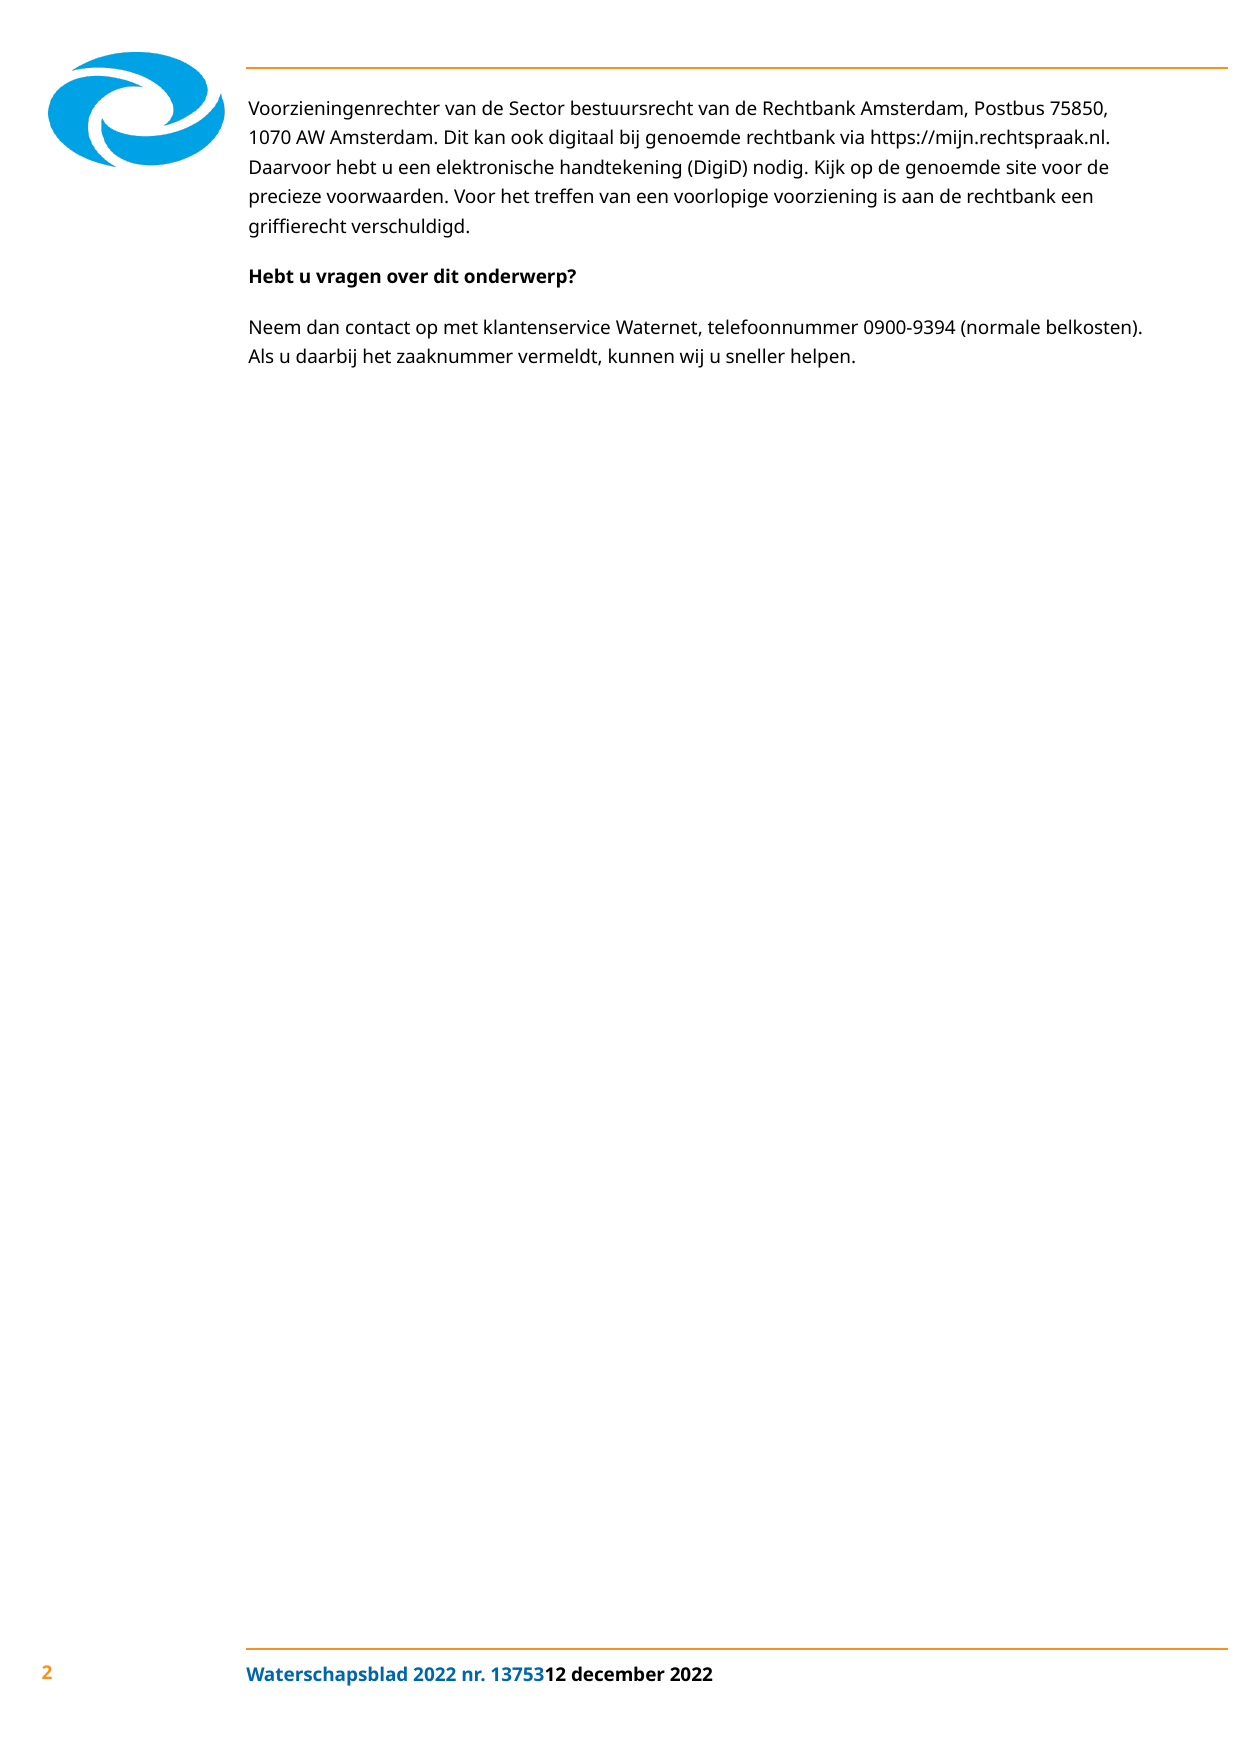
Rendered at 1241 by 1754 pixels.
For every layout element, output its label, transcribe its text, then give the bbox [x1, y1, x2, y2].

text Hebt u vragen over dit onderwerp? [248, 263, 1152, 289]
text Voorzieningenrechter van de Sector bestuursrecht van de Rechtbank Amsterdam, Postbus 75850, 1070 AW Amsterdam. Dit kan ook digitaal bij genoemde rechtbank via https://mijn.rechtspraak.nl. Daarvoor hebt u een elektronische handtekening (DigiD) nodig. Kijk op de genoemde site voor de precieze voorwaarden. Voor het treffen van een voorlopige voorziening is aan de rechtbank een griffierecht verschuldigd. [248, 95, 1152, 239]
picture [41, 47, 231, 172]
text Neem dan contact op met klantenservice Waternet, telefoonnummer 0900-9394 (normale belkosten). Als u daarbij het zaaknummer vermeldt, kunnen wij u sneller helpen. [248, 314, 1152, 369]
